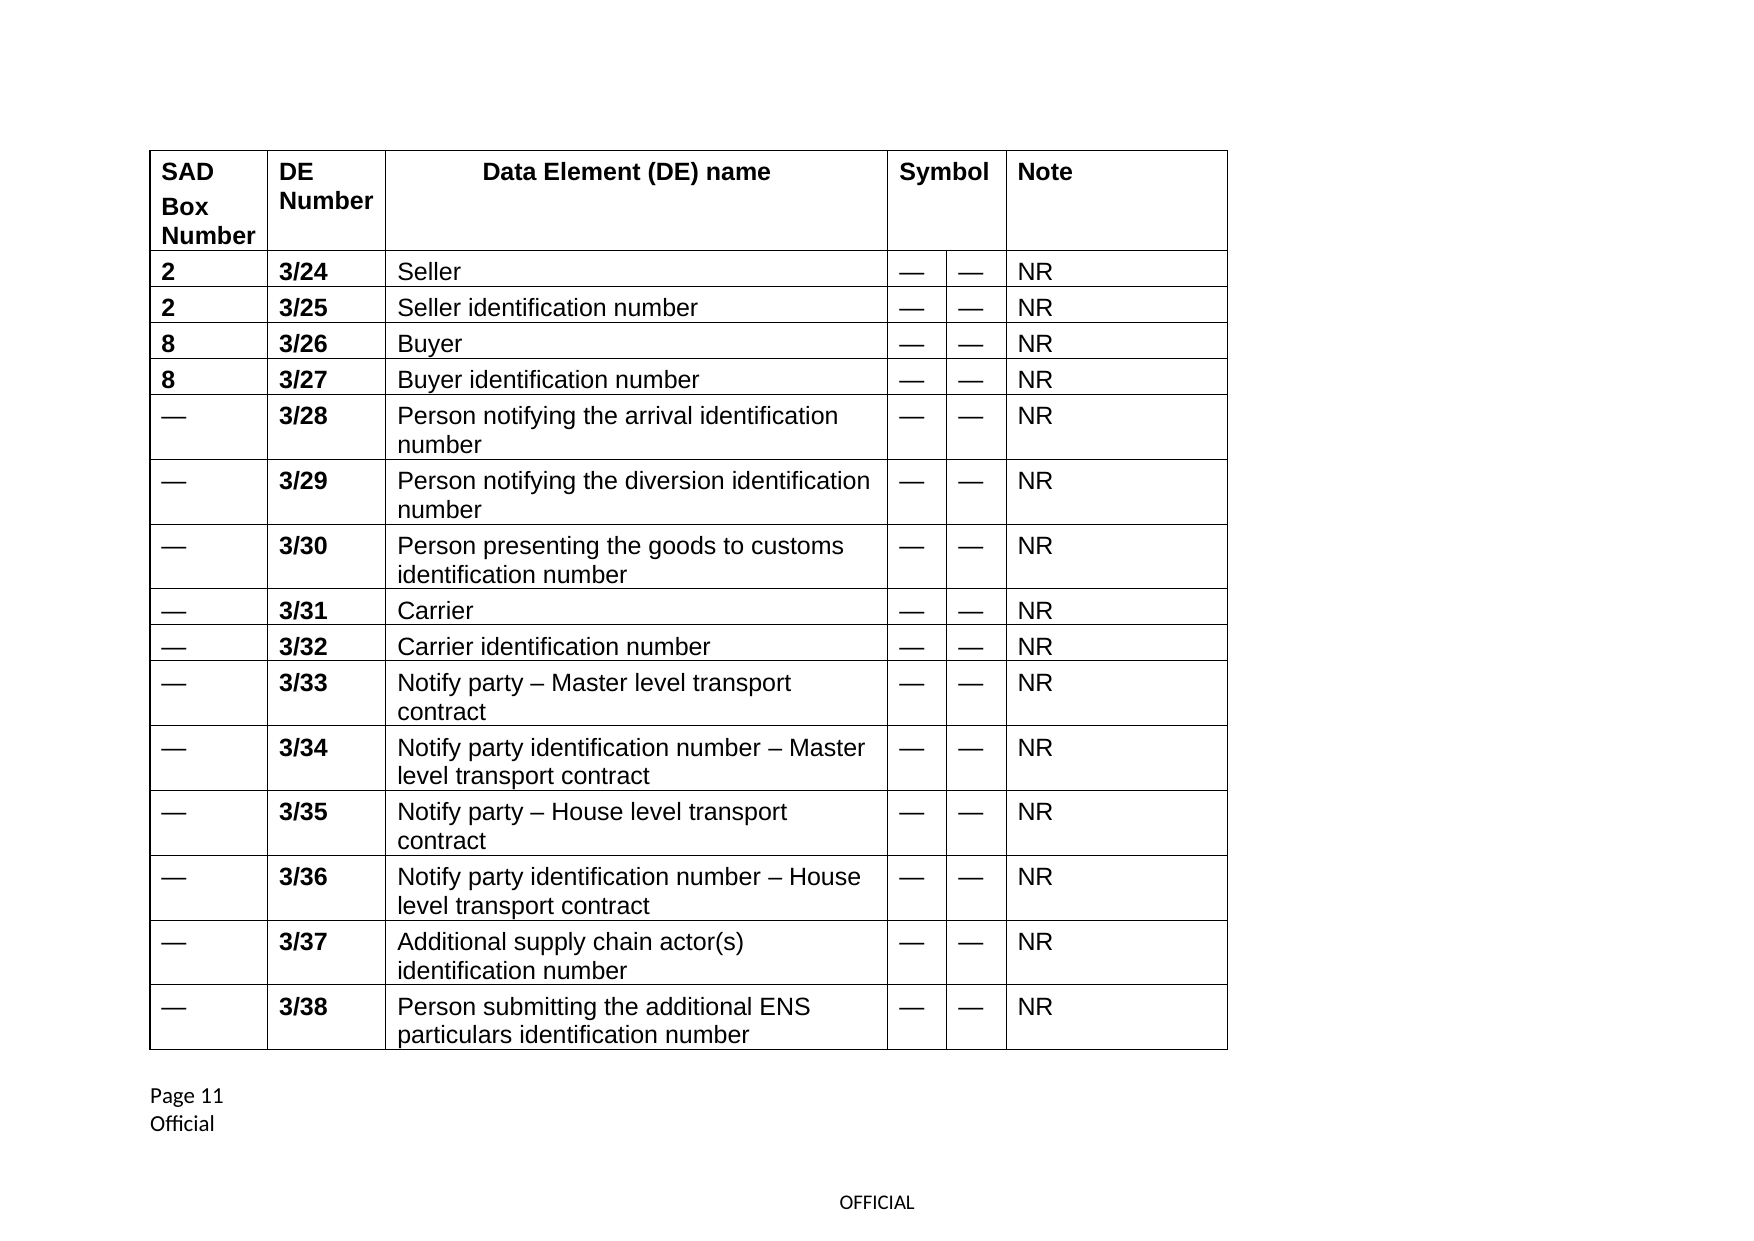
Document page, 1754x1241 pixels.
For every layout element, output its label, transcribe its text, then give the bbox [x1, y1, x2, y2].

table_cell NR [1007, 323, 1227, 358]
table_cell 3/29 [268, 460, 385, 523]
table_cell — [947, 856, 1006, 919]
table_cell NR [1007, 589, 1227, 624]
table_header SAD Box Number [151, 151, 267, 250]
table_cell NR [1007, 985, 1227, 1049]
table_cell — [947, 359, 1006, 394]
table_cell — [888, 921, 946, 984]
table_cell — [947, 460, 1006, 523]
table_cell Carrier [386, 589, 887, 624]
table_cell NR [1007, 661, 1227, 725]
table_cell 3/34 [268, 726, 385, 790]
table_cell Person presenting the goods to customs identification number [386, 525, 887, 588]
table_cell 8 [151, 359, 267, 394]
table_cell NR [1007, 525, 1227, 588]
table_cell 2 [151, 251, 267, 286]
table_cell — [888, 726, 946, 790]
table_cell — [947, 791, 1006, 855]
table_cell Person notifying the arrival identification number [386, 395, 887, 459]
table_cell Seller identification number [386, 287, 887, 322]
table_cell NR [1007, 856, 1227, 919]
table_cell NR [1007, 921, 1227, 984]
table_cell — [151, 460, 267, 523]
table_cell — [888, 460, 946, 523]
table_cell Buyer identification number [386, 359, 887, 394]
table_cell 3/32 [268, 625, 385, 660]
table_cell — [888, 323, 946, 358]
table_cell NR [1007, 251, 1227, 286]
table_cell — [151, 921, 267, 984]
table_cell — [888, 661, 946, 725]
table_cell — [151, 625, 267, 660]
table_cell — [151, 856, 267, 919]
table_cell — [151, 791, 267, 855]
table_cell — [947, 921, 1006, 984]
table_cell 3/30 [268, 525, 385, 588]
table_cell 3/33 [268, 661, 385, 725]
table_cell — [888, 287, 946, 322]
table_cell 3/28 [268, 395, 385, 459]
table_cell — [888, 985, 946, 1049]
table_cell — [947, 985, 1006, 1049]
table_header Note [1007, 151, 1227, 250]
table_cell Carrier identification number [386, 625, 887, 660]
table_cell — [888, 589, 946, 624]
table_cell Notify party identification number – Master level transport contract [386, 726, 887, 790]
table_cell — [947, 525, 1006, 588]
table_cell Person submitting the additional ENS particulars identification number [386, 985, 887, 1049]
table_cell 3/38 [268, 985, 385, 1049]
table_header Data Element (DE) name [386, 151, 887, 250]
table_cell NR [1007, 359, 1227, 394]
table_cell Notify party – House level transport contract [386, 791, 887, 855]
table_cell 3/25 [268, 287, 385, 322]
table_cell — [151, 726, 267, 790]
table_cell NR [1007, 287, 1227, 322]
table_cell 8 [151, 323, 267, 358]
table_cell Notify party – Master level transport contract [386, 661, 887, 725]
table_cell 3/27 [268, 359, 385, 394]
table_cell NR [1007, 460, 1227, 523]
table_cell NR [1007, 726, 1227, 790]
table_cell 3/37 [268, 921, 385, 984]
table_cell — [947, 323, 1006, 358]
table_cell — [151, 985, 267, 1049]
table_cell Buyer [386, 323, 887, 358]
table_cell Notify party identification number – House level transport contract [386, 856, 887, 919]
table_cell — [151, 395, 267, 459]
table_cell — [947, 251, 1006, 286]
table_cell — [151, 589, 267, 624]
table_cell NR [1007, 625, 1227, 660]
table_cell 2 [151, 287, 267, 322]
table_cell — [888, 625, 946, 660]
table_cell — [888, 791, 946, 855]
table_cell — [947, 726, 1006, 790]
table_cell — [888, 359, 946, 394]
table_cell — [151, 661, 267, 725]
table_cell — [947, 287, 1006, 322]
table_cell — [151, 525, 267, 588]
table_header DE Number [268, 151, 385, 250]
table_cell — [947, 661, 1006, 725]
table_cell — [888, 395, 946, 459]
table_cell NR [1007, 395, 1227, 459]
table_cell — [947, 395, 1006, 459]
table_cell — [947, 589, 1006, 624]
table_cell Additional supply chain actor(s) identification number [386, 921, 887, 984]
table_header Symbol [888, 151, 1006, 250]
table_cell — [888, 525, 946, 588]
table_cell NR [1007, 791, 1227, 855]
table_cell — [888, 856, 946, 919]
table_cell 3/31 [268, 589, 385, 624]
table_cell — [888, 251, 946, 286]
table_cell 3/24 [268, 251, 385, 286]
table_cell 3/36 [268, 856, 385, 919]
table_cell 3/26 [268, 323, 385, 358]
table_cell 3/35 [268, 791, 385, 855]
table_cell Seller [386, 251, 887, 286]
table_cell Person notifying the diversion identification number [386, 460, 887, 523]
table_cell — [947, 625, 1006, 660]
